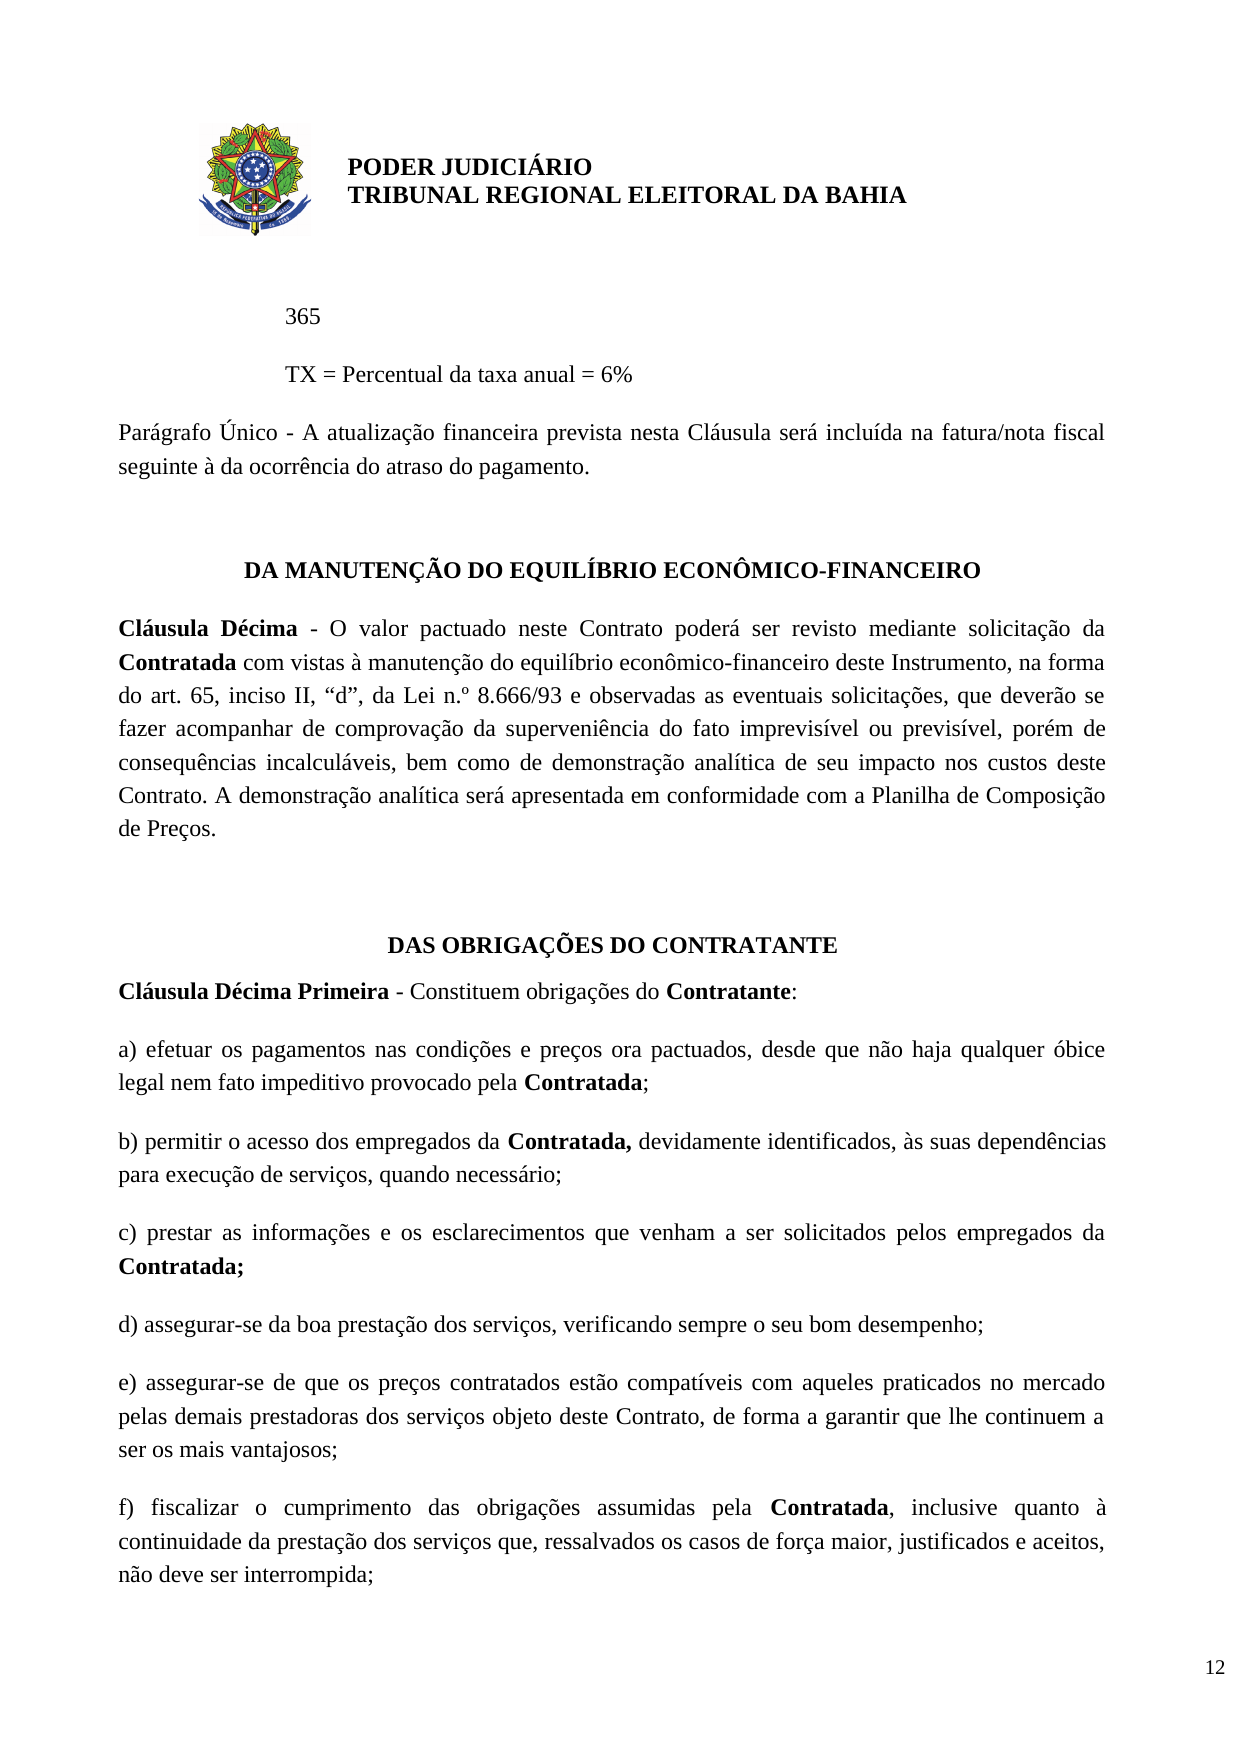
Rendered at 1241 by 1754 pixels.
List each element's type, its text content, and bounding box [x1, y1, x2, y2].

text Cláusula Décima Primeira - Constituem obrigações do Contratante: [118, 971, 1107, 1004]
table_cell 365 TX = Percentual da taxa anual = 6% [285, 284, 1107, 400]
text a) efetuar os pagamentos nas condições e preços ora pactuados, desde que não haja qualquer óbice legal nem fato impeditivo provocado pela Contratada; [118, 1029, 1107, 1096]
text Cláusula Décima - O valor pactuado neste Contrato poderá ser revisto mediante solicitação da Contratada com vistas à manutenção do equilíbrio econômico-financeiro deste Instrumento, na forma do art. 65, inciso II, “d”, da Lei n.º 8.666/93 e observadas as eventuais solicitações, que deverão se fazer acompanhar de comprovação da superveniência do fato imprevisível ou previsível, porém de consequências incalculáveis, bem como de demonstração analítica de seu impacto nos custos deste Contrato. A demonstração analítica será apresentada em conformidade com a Planilha de Composição de Preços. [118, 608, 1107, 842]
text e) assegurar-se de que os preços contratados estão compatíveis com aqueles praticados no mercado pelas demais prestadoras dos serviços objeto deste Contrato, de forma a garantir que lhe continuem a ser os mais vantajosos; [118, 1363, 1107, 1463]
text d) assegurar-se da boa prestação dos serviços, verificando sempre o seu bom desempenho; [118, 1304, 1107, 1338]
text DA MANUTENÇÃO DO EQUILÍBRIO ECONÔMICO-FINANCEIRO [118, 550, 1107, 583]
text f) fiscalizar o cumprimento das obrigações assumidas pela Contratada, inclusive quanto à continuidade da prestação dos serviços que, ressalvados os casos de força maior, justificados e aceitos, não deve ser interrompida; [118, 1488, 1107, 1588]
text c) prestar as informações e os esclarecimentos que venham a ser solicitados pelos empregados da Contratada; [118, 1213, 1107, 1279]
table_cell [256, 284, 285, 400]
table_cell [205, 284, 256, 400]
text Parágrafo Único - A atualização financeira prevista nesta Cláusula será incluída na fatura/nota fiscal seguinte à da ocorrência do atraso do pagamento. [118, 413, 1107, 479]
text b) permitir o acesso dos empregados da Contratada, devidamente identificados, às suas dependências para execução de serviços, quando necessário; [118, 1121, 1107, 1188]
subtitle DAS OBRIGAÇÕES DO CONTRATANTE [118, 925, 1107, 958]
